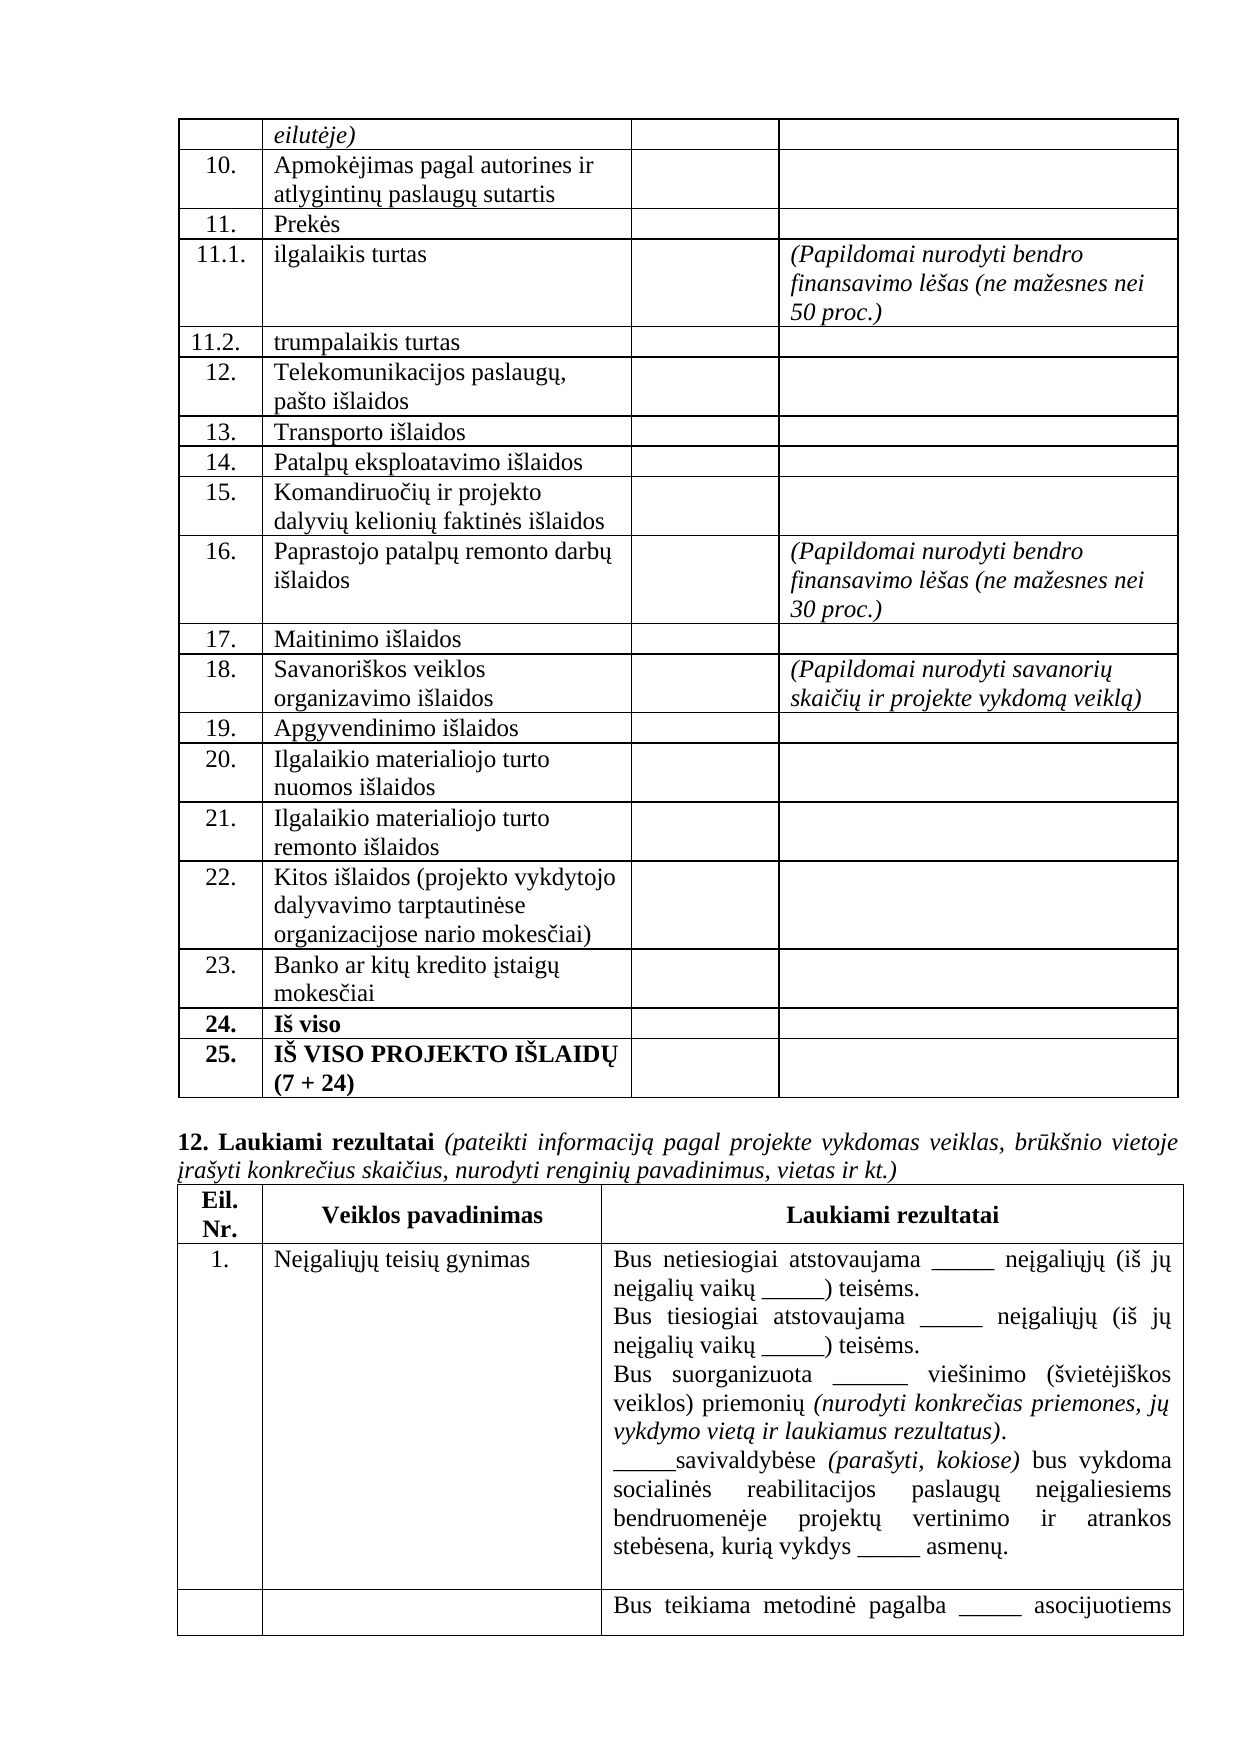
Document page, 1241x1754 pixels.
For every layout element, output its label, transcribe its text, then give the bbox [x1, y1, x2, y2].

table_cell [632, 744, 778, 801]
table_cell [780, 803, 1177, 860]
table_cell [780, 327, 1177, 356]
table_cell [780, 477, 1177, 535]
table_cell eilutėje) [263, 120, 631, 148]
table_cell Ilgalaikio materialiojo turto nuomos išlaidos [263, 744, 631, 801]
table_cell 19. [180, 713, 262, 742]
table_header Veiklos pavadinimas [263, 1185, 601, 1243]
table_cell [632, 209, 778, 238]
table_cell Patalpų eksploatavimo išlaidos [263, 447, 631, 476]
table_cell [632, 417, 778, 445]
table_cell (Papildomai nurodyti bendro finansavimo lėšas (ne mažesnes nei 30 proc.) [780, 536, 1177, 622]
table_cell [780, 447, 1177, 476]
table_cell [632, 327, 778, 356]
table_cell 10. [180, 150, 262, 207]
table_cell Ilgalaikio materialiojo turto remonto išlaidos [263, 803, 631, 860]
table_cell [632, 120, 778, 148]
table_cell 25. [180, 1039, 262, 1097]
table_cell Bus teikiama metodinė pagalba _____ asocijuotiems [602, 1590, 1183, 1635]
table_cell [632, 447, 778, 476]
table_cell (Papildomai nurodyti bendro finansavimo lėšas (ne mažesnes nei 50 proc.) [780, 240, 1177, 326]
table_cell Paprastojo patalpų remonto darbų išlaidos [263, 536, 631, 622]
table_cell [180, 120, 262, 148]
table_cell 22. [180, 862, 262, 948]
table_cell Kitos išlaidos (projekto vykdytojo dalyvavimo tarptautinėse organizacijose nario mokesčiai) [263, 862, 631, 948]
table_cell 16. [180, 536, 262, 622]
table_cell [780, 209, 1177, 238]
table_cell [632, 1039, 778, 1097]
table_cell [632, 803, 778, 860]
table_cell [632, 862, 778, 948]
table_header Eil. Nr. [178, 1185, 262, 1243]
table_cell [780, 950, 1177, 1007]
table_cell 15. [180, 477, 262, 535]
table_cell [780, 713, 1177, 742]
table_cell [780, 417, 1177, 445]
table_cell 23. [180, 950, 262, 1007]
table_cell [632, 1009, 778, 1037]
table_cell [632, 655, 778, 712]
table_cell [780, 150, 1177, 207]
table_cell [632, 358, 778, 415]
table_cell IŠ VISO PROJEKTO IŠLAIDŲ (7 + 24) [263, 1039, 631, 1097]
table_cell 18. [180, 655, 262, 712]
table_cell 12. [180, 358, 262, 415]
table_cell Bus netiesiogiai atstovaujama _____ neįgaliųjų (iš jų neįgalių vaikų _____) teisėms. Bus tiesiogiai atstovaujama _____ neįgaliųjų (iš jų neįgalių vaikų _____) teisėms. Bus suorganizuota ______ viešinimo (švietėjiškos veiklos) priemonių (nurodyti konkrečias priemones, jų vykdymo vietą ir laukiamus rezultatus). _____savivaldybėse (parašyti, kokiose) bus vykdoma socialinės reabilitacijos paslaugų neįgaliesiems bendruomenėje projektų vertinimo ir atrankos stebėsena, kurią vykdys _____ asmenų. [602, 1244, 1183, 1589]
table_cell [632, 240, 778, 326]
table_cell ilgalaikis turtas [263, 240, 631, 326]
table_cell trumpalaikis turtas [263, 327, 631, 356]
table_cell [632, 536, 778, 622]
table_cell 14. [180, 447, 262, 476]
table_cell 13. [180, 417, 262, 445]
table_cell Apgyvendinimo išlaidos [263, 713, 631, 742]
table_cell [632, 624, 778, 653]
table_cell (Papildomai nurodyti savanorių skaičių ir projekte vykdomą veiklą) [780, 655, 1177, 712]
table_cell [263, 1590, 601, 1635]
text 12. Laukiami rezultatai (pateikti informaciją pagal projekte vykdomas veiklas, brūkšnio vietoje įrašyti konkrečius skaičius, nurodyti renginių pavadinimus, vietas ir kt.) [177, 1127, 1181, 1184]
table_cell [780, 862, 1177, 948]
table_cell 11.2. [180, 327, 262, 356]
table_cell [780, 1039, 1177, 1097]
table_cell [780, 624, 1177, 653]
table_cell Telekomunikacijos paslaugų, pašto išlaidos [263, 358, 631, 415]
table_cell Maitinimo išlaidos [263, 624, 631, 653]
table_cell [780, 120, 1177, 148]
table_cell Savanoriškos veiklos organizavimo išlaidos [263, 655, 631, 712]
table_cell 21. [180, 803, 262, 860]
table_cell [780, 744, 1177, 801]
table_cell [632, 150, 778, 207]
table_cell 1. [178, 1244, 262, 1589]
table_cell 17. [180, 624, 262, 653]
table_cell [780, 358, 1177, 415]
table_cell 11. [180, 209, 262, 238]
table_header Laukiami rezultatai [602, 1185, 1183, 1243]
table_cell 24. [180, 1009, 262, 1037]
table_cell Prekės [263, 209, 631, 238]
table_cell Neįgaliųjų teisių gynimas [263, 1244, 601, 1589]
table_cell [632, 950, 778, 1007]
table_cell [632, 477, 778, 535]
table_cell 20. [180, 744, 262, 801]
table_cell Banko ar kitų kredito įstaigų mokesčiai [263, 950, 631, 1007]
table_cell [632, 713, 778, 742]
table_cell 11.1. [180, 240, 262, 326]
table_cell Iš viso [263, 1009, 631, 1037]
table_cell Apmokėjimas pagal autorines ir atlygintinų paslaugų sutartis [263, 150, 631, 207]
table_cell [780, 1009, 1177, 1037]
table_cell [178, 1590, 262, 1635]
table_cell Transporto išlaidos [263, 417, 631, 445]
table_cell Komandiruočių ir projekto dalyvių kelionių faktinės išlaidos [263, 477, 631, 535]
